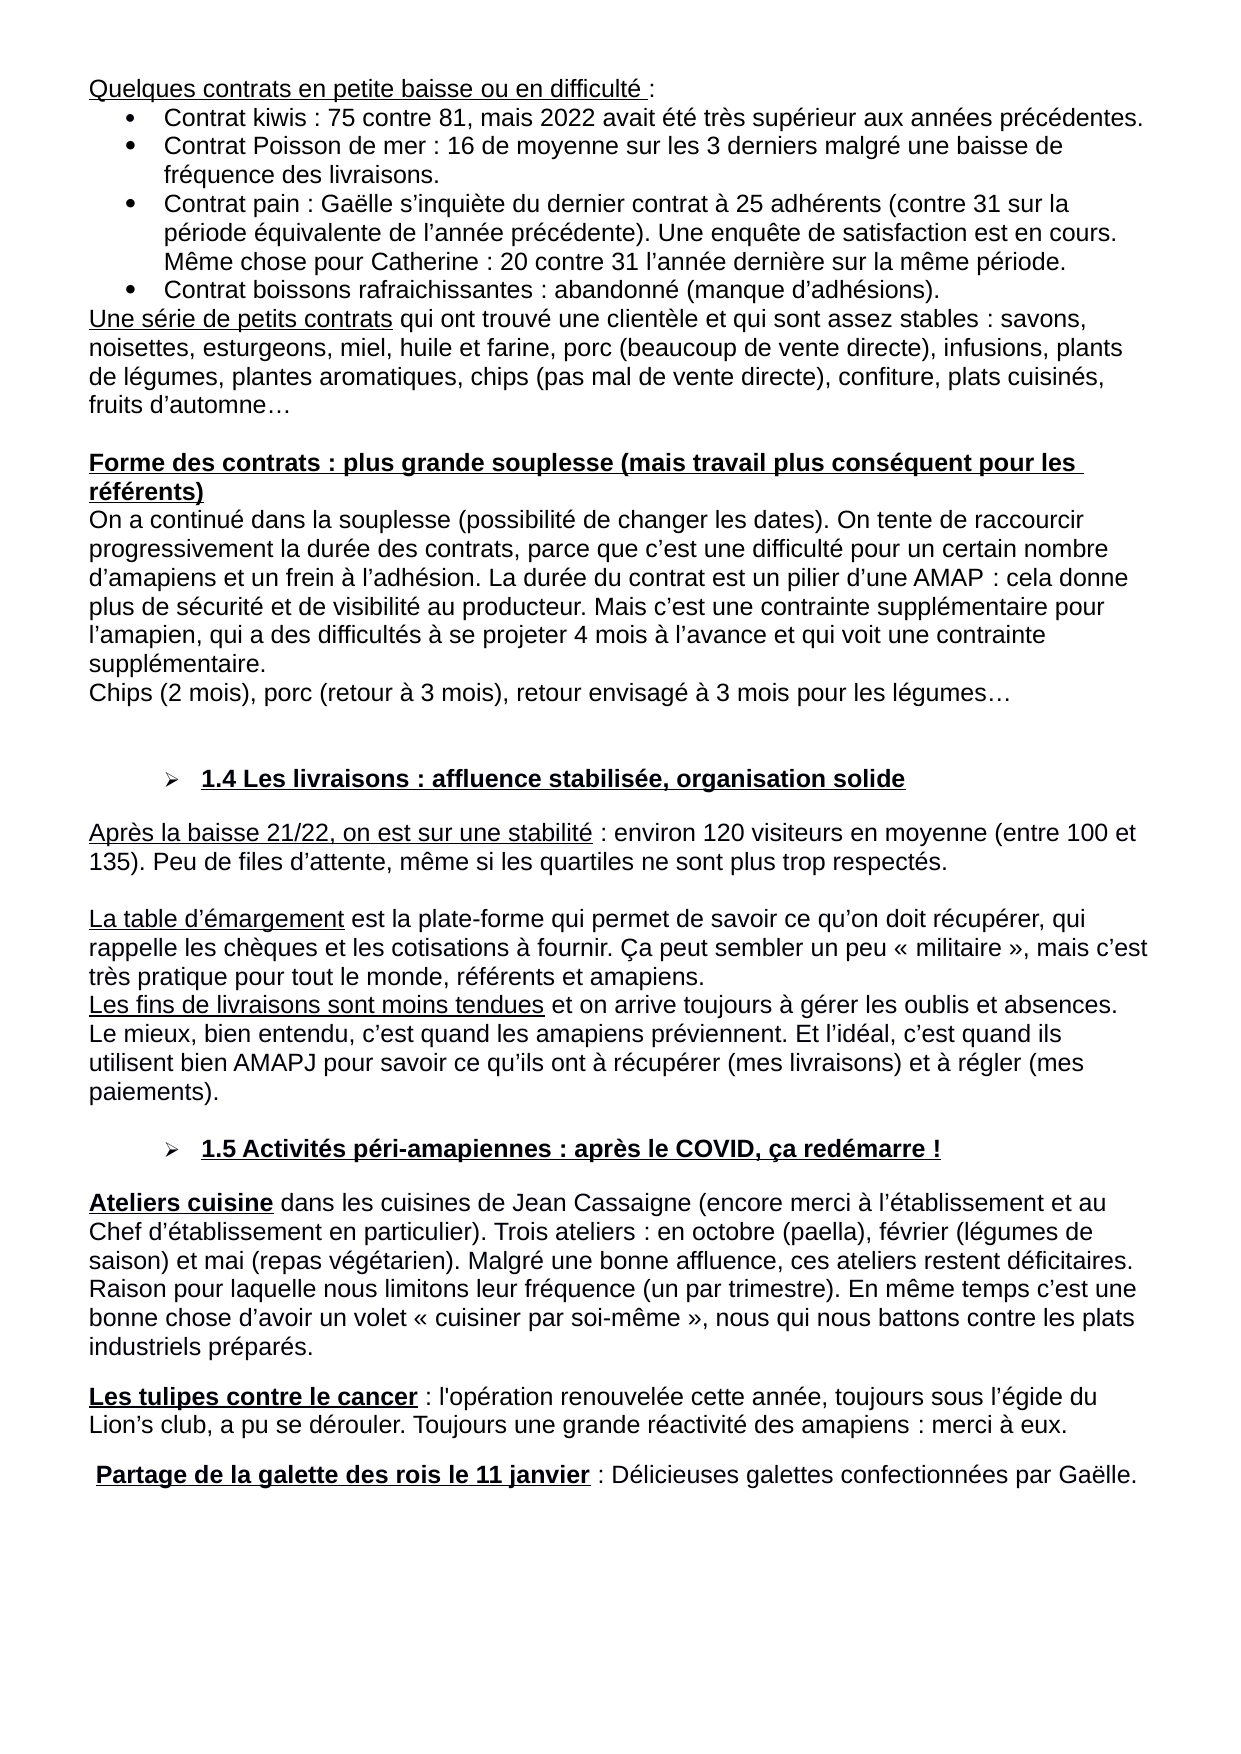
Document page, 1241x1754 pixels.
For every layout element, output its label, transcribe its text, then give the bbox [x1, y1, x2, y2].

list Une série de petits contrats qui ont trouvé une clientèle et qui sont assez stables : savons, noisettes, esturgeons, miel, huile et farine, porc (beaucoup de vente directe), infusions, plants de légumes, plantes aromatiques, chips (pas mal de vente directe), confiture, plats cuisinés, fruits d’automne… [89, 304, 1152, 419]
list Forme des contrats : plus grande souplesse (mais travail plus conséquent pour les référents) [89, 448, 1152, 505]
list 1.4 Les livraisons : affluence stabilisée, organisation solide [164, 764, 1152, 793]
list Contrat pain : Gaëlle s’inquiète du dernier contrat à 25 adhérents (contre 31 sur la période équivalente de l’année précédente). Une enquête de satisfaction est en cours. Même chose pour Catherine : 20 contre 31 l’année dernière sur la même période. [126, 189, 1152, 275]
list Ateliers cuisine dans les cuisines de Jean Cassaigne (encore merci à l’établissement et au Chef d’établissement en particulier). Trois ateliers : en octobre (paella), février (légumes de saison) et mai (repas végétarien). Malgré une bonne affluence, ces ateliers restent déficitaires. Raison pour laquelle nous limitons leur fréquence (un par trimestre). En même temps c’est une bonne chose d’avoir un volet « cuisiner par soi-même », nous qui nous battons contre les plats industriels préparés. [89, 1188, 1152, 1361]
list Quelques contrats en petite baisse ou en difficulté : [89, 74, 1152, 103]
list Chips (2 mois), porc (retour à 3 mois), retour envisagé à 3 mois pour les légumes… [89, 678, 1152, 707]
list La table d’émargement est la plate-forme qui permet de savoir ce qu’on doit récupérer, qui rappelle les chèques et les cotisations à fournir. Ça peut sembler un peu « militaire », mais c’est très pratique pour tout le monde, référents et amapiens. [89, 904, 1152, 991]
list Les fins de livraisons sont moins tendues et on arrive toujours à gérer les oublis et absences. Le mieux, bien entendu, c’est quand les amapiens préviennent. Et l’idéal, c’est quand ils utilisent bien AMAPJ pour savoir ce qu’ils ont à récupérer (mes livraisons) et à régler (mes paiements). [89, 991, 1152, 1106]
list On a continué dans la souplesse (possibilité de changer les dates). On tente de raccourcir progressivement la durée des contrats, parce que c’est une difficulté pour un certain nombre d’amapiens et un frein à l’adhésion. La durée du contrat est un pilier d’une AMAP : cela donne plus de sécurité et de visibilité au producteur. Mais c’est une contrainte supplémentaire pour l’amapien, qui a des difficultés à se projeter 4 mois à l’avance et qui voit une contrainte supplémentaire. [89, 505, 1152, 678]
list Contrat boissons rafraichissantes : abandonné (manque d’adhésions). [126, 275, 1152, 304]
list Après la baisse 21/22, on est sur une stabilité : environ 120 visiteurs en moyenne (entre 100 et 135). Peu de files d’attente, même si les quartiles ne sont plus trop respectés. [89, 818, 1152, 876]
list Partage de la galette des rois le 11 janvier : Délicieuses galettes confectionnées par Gaëlle. [89, 1460, 1152, 1488]
list Contrat Poisson de mer : 16 de moyenne sur les 3 derniers malgré une baisse de fréquence des livraisons. [126, 131, 1152, 189]
list Les tulipes contre le cancer : l'opération renouvelée cette année, toujours sous l’égide du Lion’s club, a pu se dérouler. Toujours une grande réactivité des amapiens : merci à eux. [89, 1381, 1152, 1439]
list 1.5 Activités péri-amapiennes : après le COVID, ça redémarre ! [164, 1134, 1152, 1163]
list Contrat kiwis : 75 contre 81, mais 2022 avait été très supérieur aux années précédentes. [126, 103, 1152, 131]
